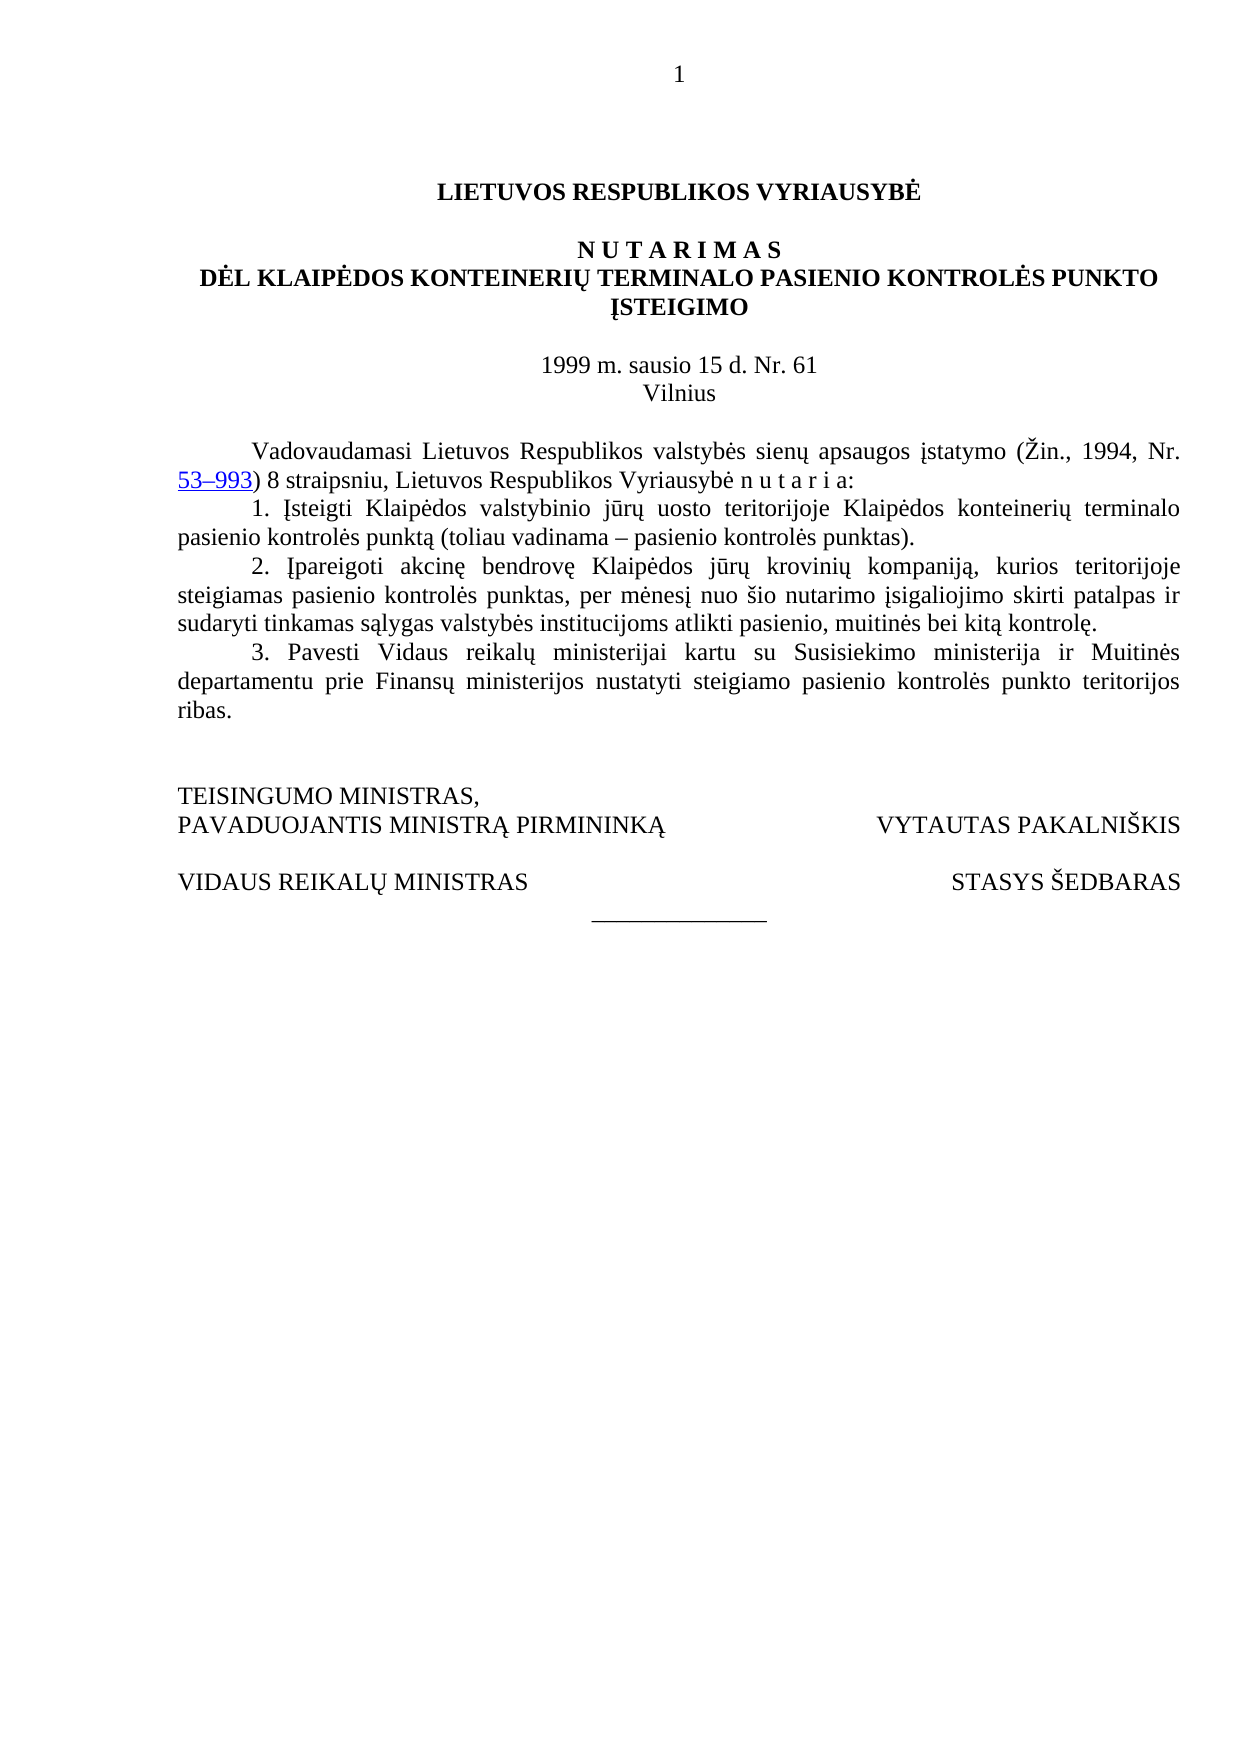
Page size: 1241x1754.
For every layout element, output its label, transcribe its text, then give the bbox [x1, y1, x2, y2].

text Vadovaudamasi Lietuvos Respublikos valstybės sienų apsaugos įstatymo (Žin., 1994, Nr. 53–993) 8 straipsniu, Lietuvos Respublikos Vyriausybė nutaria: [177, 436, 1181, 493]
text ______________ [177, 896, 1181, 925]
text 1999 m. sausio 15 d. Nr. 61 [177, 350, 1181, 378]
text PAVADUOJANTIS MINISTRĄ PIRMININKĄ VYTAUTAS PAKALNIŠKIS [177, 810, 1181, 838]
text LIETUVOS RESPUBLIKOS VYRIAUSYBĖ [177, 177, 1181, 206]
text Vilnius [177, 378, 1181, 407]
text TEISINGUMO MINISTRAS, [177, 781, 1181, 810]
text N U T A R I M A S [177, 235, 1181, 263]
text 3. Pavesti Vidaus reikalų ministerijai kartu su Susisiekimo ministerija ir Muitinės departamentu prie Finansų ministerijos nustatyti steigiamo pasienio kontrolės punkto teritorijos ribas. [177, 637, 1181, 723]
text DĖL KLAIPĖDOS KONTEINERIŲ TERMINALO PASIENIO KONTROLĖS PUNKTO ĮSTEIGIMO [177, 263, 1181, 321]
text VIDAUS REIKALŲ MINISTRAS STASYS ŠEDBARAS [177, 867, 1181, 896]
text 2. Įpareigoti akcinę bendrovę Klaipėdos jūrų krovinių kompaniją, kurios teritorijoje steigiamas pasienio kontrolės punktas, per mėnesį nuo šio nutarimo įsigaliojimo skirti patalpas ir sudaryti tinkamas sąlygas valstybės institucijoms atlikti pasienio, muitinės bei kitą kontrolę. [177, 551, 1181, 637]
text 1. Įsteigti Klaipėdos valstybinio jūrų uosto teritorijoje Klaipėdos konteinerių terminalo pasienio kontrolės punktą (toliau vadinama – pasienio kontrolės punktas). [177, 493, 1181, 551]
